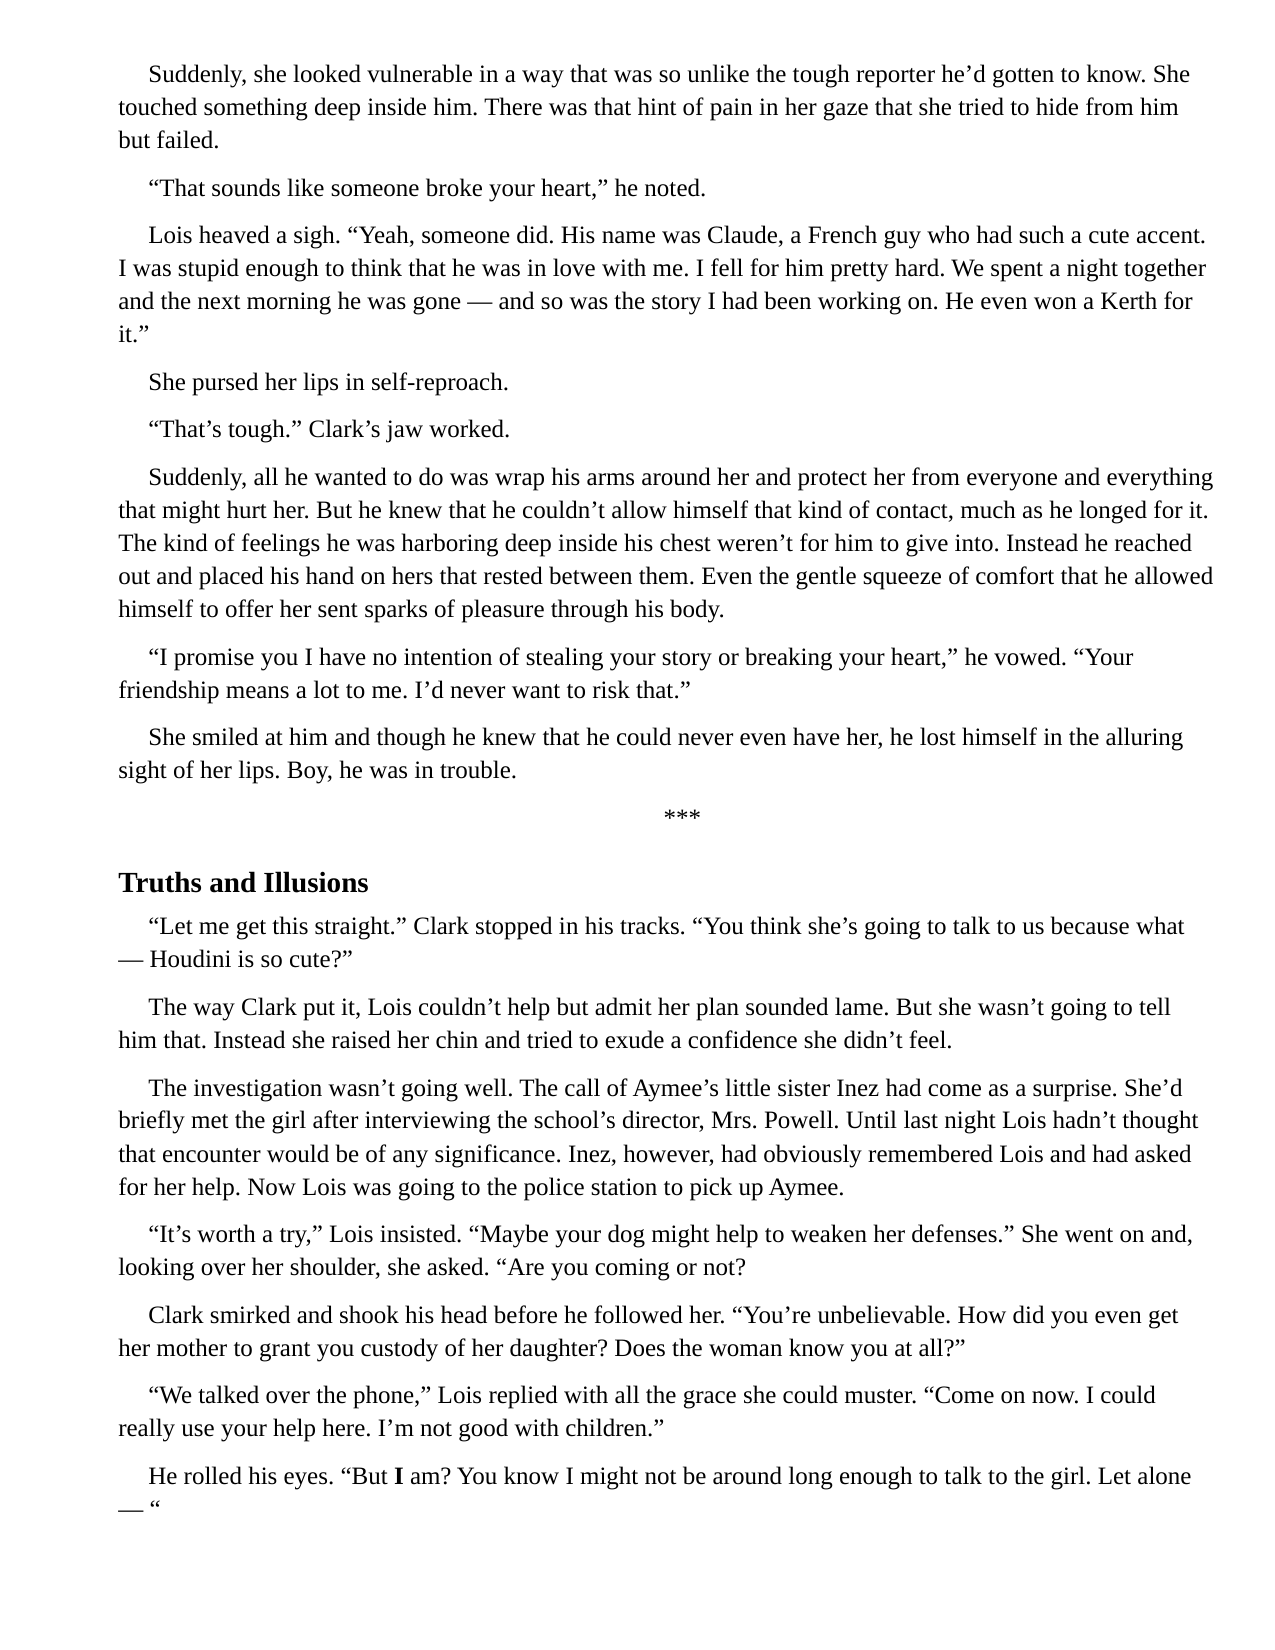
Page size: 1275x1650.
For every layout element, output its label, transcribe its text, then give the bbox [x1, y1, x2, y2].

text “That sounds like someone broke your heart,” he noted. [118, 173, 1216, 201]
text Suddenly, she looked vulnerable in a way that was so unlike the tough reporter he’d gotten to know. She touched something deep inside him. There was that hint of pain in her gaze that she tried to hide from him but failed. [118, 59, 1216, 154]
text “I promise you I have no intention of stealing your story or breaking your heart,” he vowed. “Your friendship means a lot to me. I’d never want to risk that.” [118, 642, 1216, 704]
subtitle Truths and Illusions [118, 865, 1216, 899]
text She smiled at him and though he knew that he could never even have her, he lost himself in the alluring sight of her lips. Boy, he was in trouble. [118, 722, 1216, 784]
text The investigation wasn’t going well. The call of Aymee’s little sister Inez had come as a surprise. She’d briefly met the girl after interviewing the school’s director, Mrs. Powell. Until last night Lois hadn’t thought that encounter would be of any significance. Inez, however, had obviously remembered Lois and had asked for her help. Now Lois was going to the police station to pick up Aymee. [118, 1073, 1216, 1200]
text Suddenly, all he wanted to do was wrap his arms around her and protect her from everyone and everything that might hurt her. But he knew that he couldn’t allow himself that kind of contact, much as he longed for it. The kind of feelings he was harboring deep inside his chest weren’t for him to give into. Instead he reached out and placed his hand on hers that rested between them. Even the gentle squeeze of comfort that he allowed himself to offer her sent sparks of pleasure through his body. [118, 462, 1216, 623]
text Lois heaved a sigh. “Yeah, someone did. His name was Claude, a French guy who had such a cute accent. I was stupid enough to think that he was in love with me. I fell for him pretty hard. We spent a night together and the next morning he was gone — and so was the story I had been working on. He even won a Kerth for it.” [118, 220, 1216, 348]
text “We talked over the phone,” Lois replied with all the grace she could muster. “Come on now. I could really use your help here. I’m not good with children.” [118, 1381, 1216, 1442]
text She pursed her lips in self-reproach. [118, 367, 1216, 396]
text “It’s worth a try,” Lois insisted. “Maybe your dog might help to weaken her defenses.” She went on and, looking over her shoulder, she asked. “Are you coming or not? [118, 1219, 1216, 1281]
text “That’s tough.” Clark’s jaw worked. [118, 414, 1216, 443]
text *** [118, 803, 1216, 832]
text “Let me get this straight.” Clark stopped in his tracks. “You think she’s going to talk to us because what — Houdini is so cute?” [118, 911, 1216, 973]
text Clark smirked and shook his head before he followed her. “You’re unbelievable. How did you even get her mother to grant you custody of her daughter? Does the woman know you at all?” [118, 1300, 1216, 1362]
text He rolled his eyes. “But I am? You know I might not be around long enough to talk to the girl. Let alone — “ [118, 1461, 1216, 1523]
text The way Clark put it, Lois couldn’t help but admit her plan sounded lame. But she wasn’t going to tell him that. Instead she raised her chin and tried to exude a confidence she didn’t feel. [118, 992, 1216, 1054]
